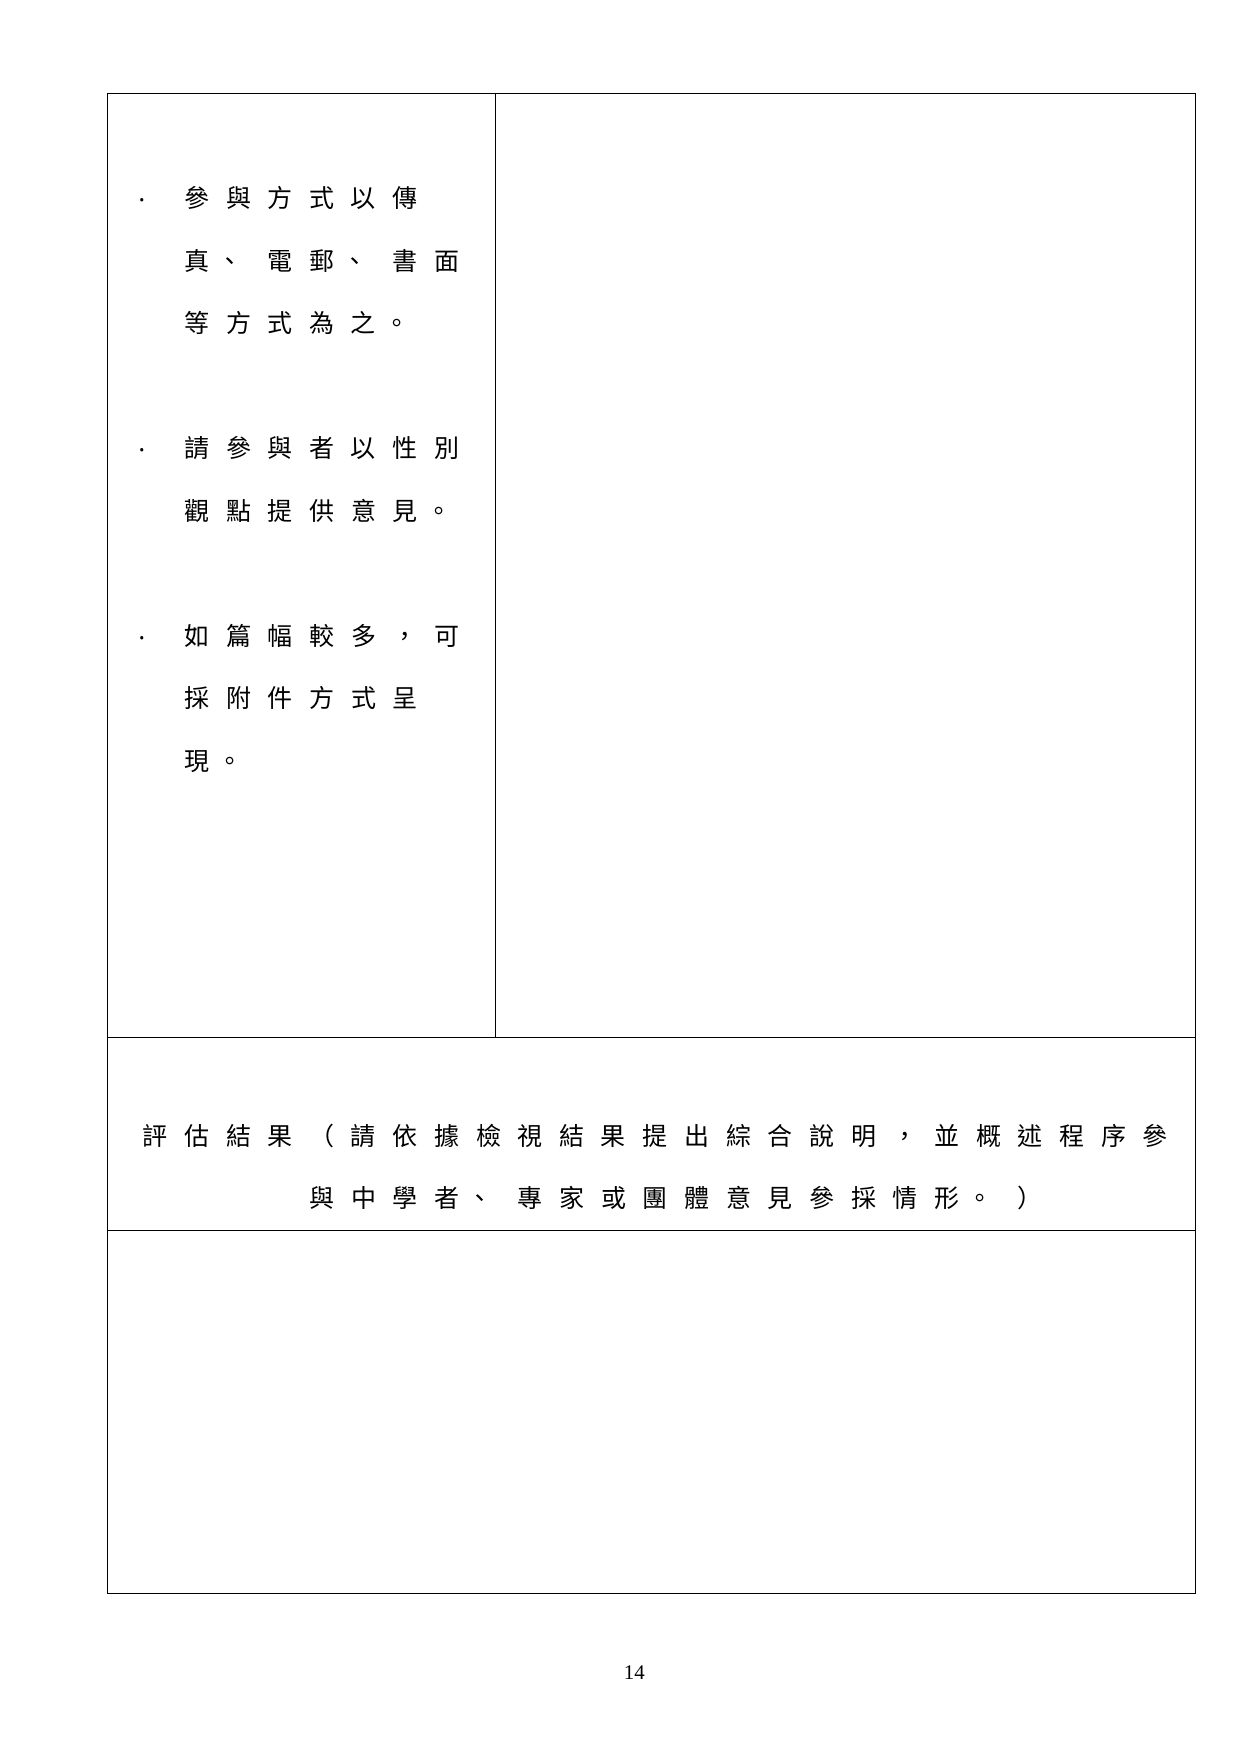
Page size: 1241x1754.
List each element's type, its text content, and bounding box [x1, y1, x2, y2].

table_cell [108, 1231, 1195, 1593]
table_cell [496, 94, 1195, 1037]
table_cell 程序參與 至少徵詢1位性別平等學者、專家或團體意見，並填寫參與者姓名、職稱及服務單位；學者、專家或團體資料可至台灣國家婦女館網站參閱（http://www.taiwanwomencenter.org.tw/）。 參與方式以傳真、電郵、書面等方式為之。 請參與者以性別觀點提供意見。 如篇幅較多，可採附件方式呈現。 [108, 94, 495, 1037]
table_cell 評估結果（請依據檢視結果提出綜合說明，並概述程序參與中學者、專家或團體意見參採情形。） [108, 1038, 1195, 1230]
